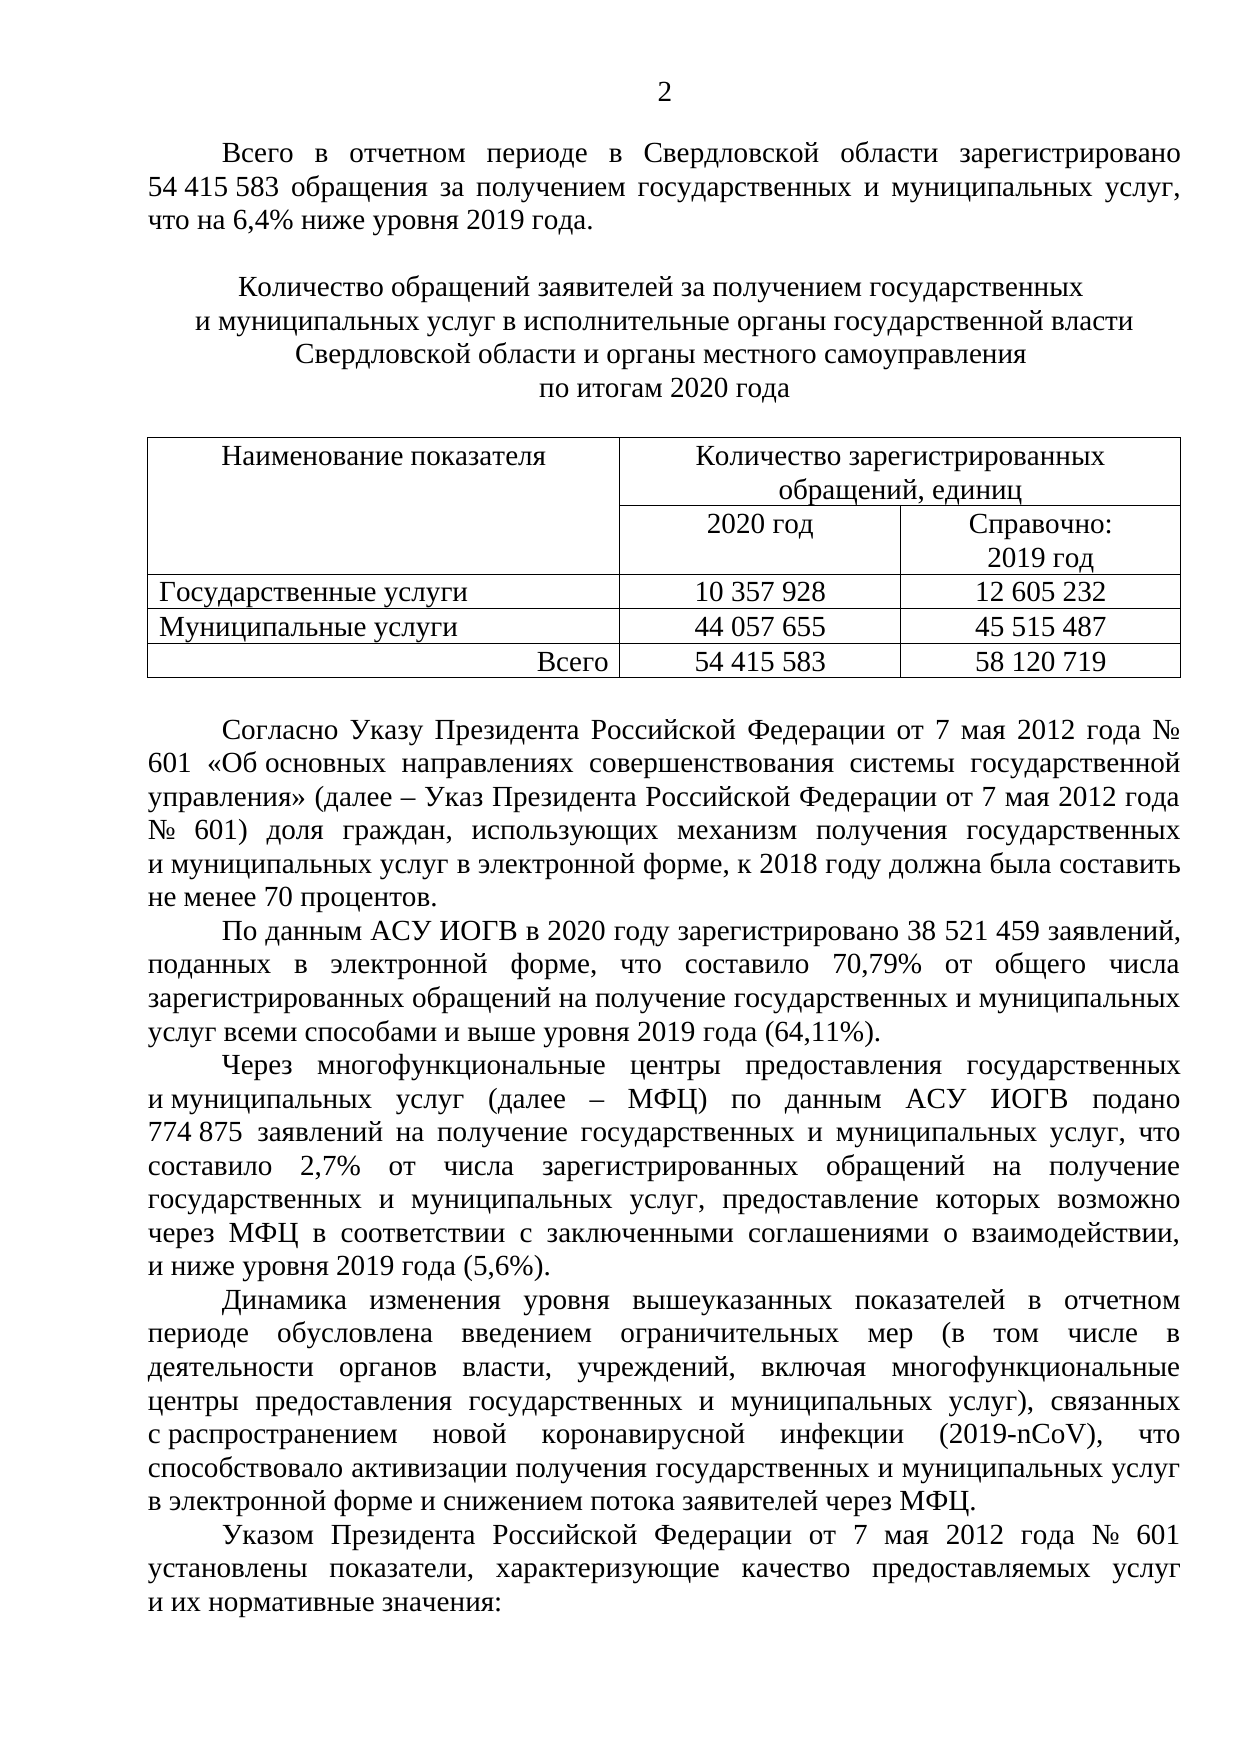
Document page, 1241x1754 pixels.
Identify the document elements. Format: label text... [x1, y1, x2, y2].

table_cell 58 120 719 [901, 644, 1180, 677]
text Через многофункциональные центры предоставления государственных и муниципальных услуг (далее – МФЦ) по данным АСУ ИОГВ подано 774 875 заявлений на получение государственных и муниципальных услуг, что составило 2,7% от числа зарегистрированных обращений на получение государственных и муниципальных услуг, предоставление которых возможно через МФЦ в соответствии с заключенными соглашениями о взаимодействии, и ниже уровня 2019 года (5,6%). [148, 1047, 1181, 1282]
text Динамика изменения уровня вышеуказанных показателей в отчетном периоде обусловлена введением ограничительных мер (в том числе в деятельности органов власти, учреждений, включая многофункциональные центры предоставления государственных и муниципальных услуг), связанных с распространением новой коронавирусной инфекции (2019-nCoV), что способствовало активизации получения государственных и муниципальных услуг в электронной форме и снижением потока заявителей через МФЦ. [148, 1282, 1181, 1517]
text Указом Президента Российской Федерации от 7 мая 2012 года № 601 установлены показатели, характеризующие качество предоставляемых услуг и их нормативные значения: [148, 1517, 1181, 1617]
text По данным АСУ ИОГВ в 2020 году зарегистрировано 38 521 459 заявлений, поданных в электронной форме, что составило 70,79% от общего числа зарегистрированных обращений на получение государственных и муниципальных услуг всеми способами и выше уровня 2019 года (64,11%). [148, 913, 1181, 1047]
table_header Наименование показателя [148, 438, 619, 573]
table_header Количество зарегистрированных обращений, единиц [620, 438, 1180, 505]
table_cell 45 515 487 [901, 609, 1180, 643]
table_cell Всего [148, 644, 619, 677]
table_cell Государственные услуги [148, 575, 619, 608]
table_cell Муниципальные услуги [148, 609, 619, 643]
table_cell 54 415 583 [620, 644, 900, 677]
table_cell 10 357 928 [620, 575, 900, 608]
table_cell 2020 год [620, 506, 900, 573]
text Количество обращений заявителей за получением государственных и муниципальных услуг в исполнительные органы государственной власти Свердловской области и органы местного самоуправления по итогам 2020 года [148, 269, 1181, 404]
table_cell 12 605 232 [901, 575, 1180, 608]
table_cell 44 057 655 [620, 609, 900, 643]
text Согласно Указу Президента Российской Федерации от 7 мая 2012 года № 601 «Об основных направлениях совершенствования системы государственной управления» (далее – Указ Президента Российской Федерации от 7 мая 2012 года № 601) доля граждан, использующих механизм получения государственных и муниципальных услуг в электронной форме, к 2018 году должна была составить не менее 70 процентов. [148, 712, 1181, 913]
table_cell Справочно: 2019 год [901, 506, 1180, 573]
text Всего в отчетном периоде в Свердловской области зарегистрировано 54 415 583 обращения за получением государственных и муниципальных услуг, что на 6,4% ниже уровня 2019 года. [148, 135, 1181, 236]
